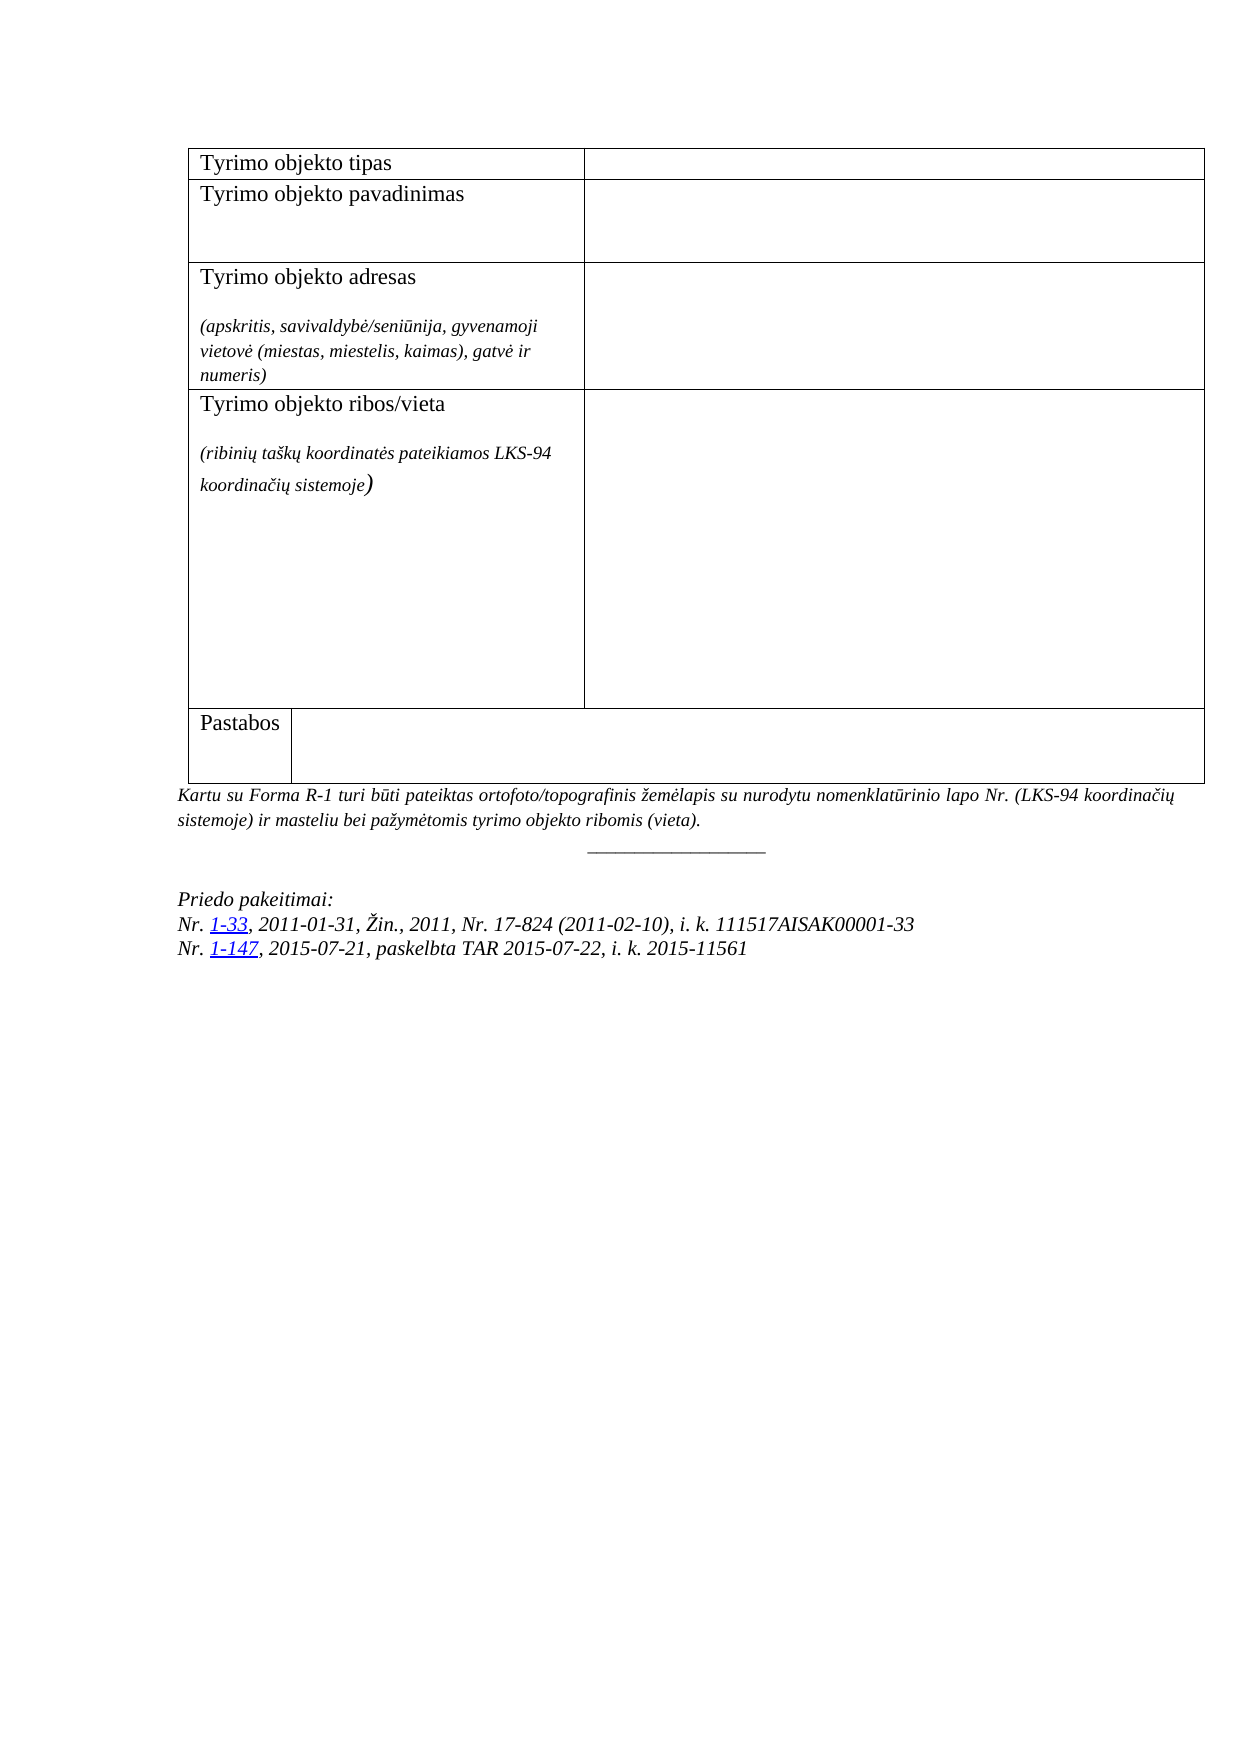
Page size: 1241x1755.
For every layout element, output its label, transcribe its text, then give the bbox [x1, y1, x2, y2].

text Priedo pakeitimai: [177, 887, 1177, 911]
table_cell [585, 390, 1204, 708]
table_cell [292, 709, 1204, 783]
table_cell Pastabos [189, 709, 291, 783]
table_cell Tyrimo objekto tipas [189, 149, 584, 179]
text Nr. 1-33, 2011-01-31, Žin., 2011, Nr. 17-824 (2011-02-10), i. k. 111517AISAK00001-33 [177, 911, 1177, 936]
text ___________________ [177, 834, 1177, 855]
text Kartu su Forma R-1 turi būti pateiktas ortofoto/topografinis žemėlapis su nurodytu nomenklatūrinio lapo Nr. (LKS-94 koordinačių sistemoje) ir masteliu bei pažymėtomis tyrimo objekto ribomis (vieta). [177, 784, 1177, 831]
table_cell [585, 263, 1204, 389]
table_cell Tyrimo objekto ribos/vieta (ribinių taškų koordinatės pateikiamos LKS-94 koordinačių sistemoje) [189, 390, 584, 708]
table_cell [585, 149, 1204, 179]
table_cell Tyrimo objekto pavadinimas [189, 180, 584, 262]
table_cell Tyrimo objekto adresas (apskritis, savivaldybė/seniūnija, gyvenamoji vietovė (miestas, miestelis, kaimas), gatvė ir numeris) [189, 263, 584, 389]
text Nr. 1-147, 2015-07-21, paskelbta TAR 2015-07-22, i. k. 2015-11561 [177, 936, 1177, 959]
table_cell [585, 180, 1204, 262]
